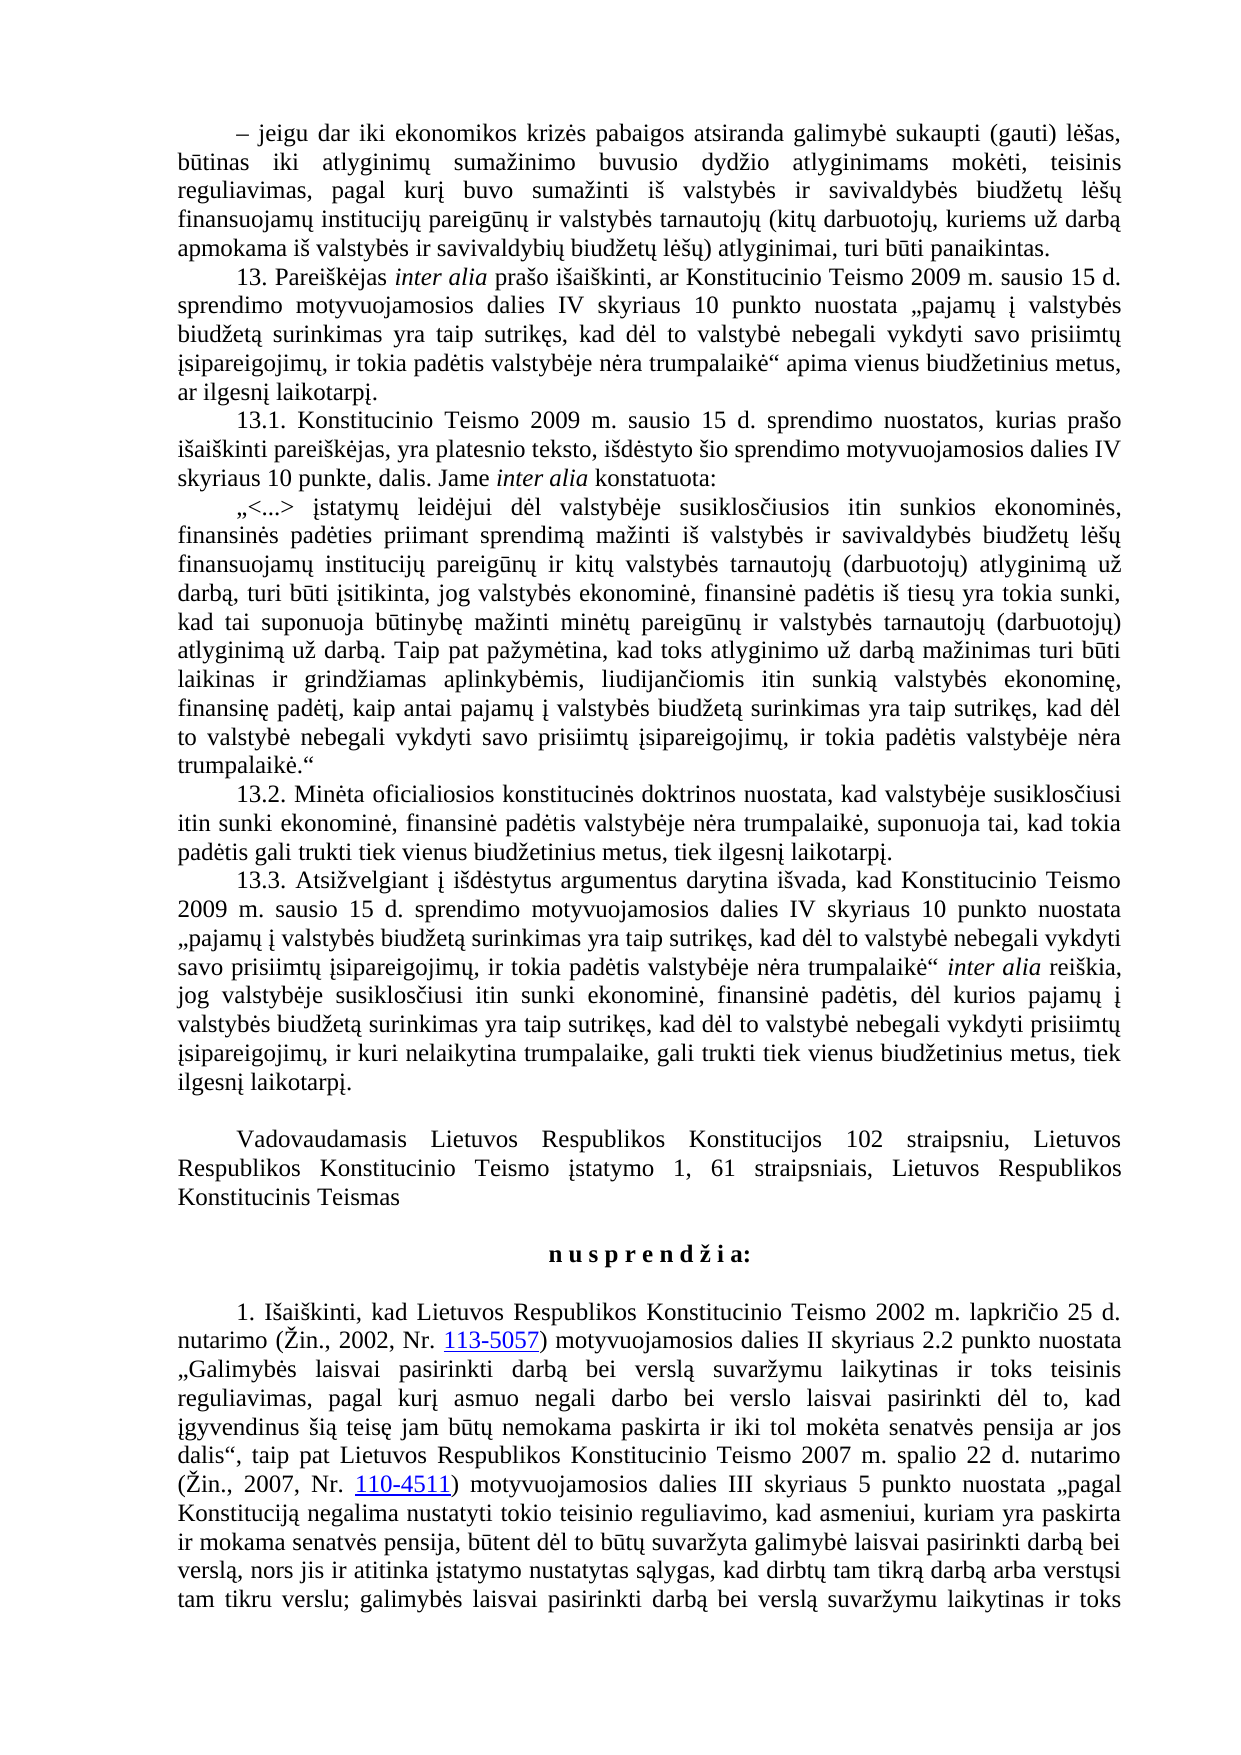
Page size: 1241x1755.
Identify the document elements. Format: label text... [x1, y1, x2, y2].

text 13.1. Konstitucinio Teismo 2009 m. sausio 15 d. sprendimo nuostatos, kurias prašo išaiškinti pareiškėjas, yra platesnio teksto, išdėstyto šio sprendimo motyvuojamosios dalies IV skyriaus 10 punkte, dalis. Jame inter alia konstatuota: [177, 406, 1122, 492]
text 1. Išaiškinti, kad Lietuvos Respublikos Konstitucinio Teismo 2002 m. lapkričio 25 d. nutarimo (Žin., 2002, Nr. 113-5057) motyvuojamosios dalies II skyriaus 2.2 punkto nuostata „Galimybės laisvai pasirinkti darbą bei verslą suvaržymu laikytinas ir toks teisinis reguliavimas, pagal kurį asmuo negali darbo bei verslo laisvai pasirinkti dėl to, kad įgyvendinus šią teisę jam būtų nemokama paskirta ir iki tol mokėta senatvės pensija ar jos dalis“, taip pat Lietuvos Respublikos Konstitucinio Teismo 2007 m. spalio 22 d. nutarimo (Žin., 2007, Nr. 110-4511) motyvuojamosios dalies III skyriaus 5 punkto nuostata „pagal Konstituciją negalima nustatyti tokio teisinio reguliavimo, kad asmeniui, kuriam yra paskirta ir mokama senatvės pensija, būtent dėl to būtų suvaržyta galimybė laisvai pasirinkti darbą bei verslą, nors jis ir atitinka įstatymo nustatytas sąlygas, kad dirbtų tam tikrą darbą arba verstųsi tam tikru verslu; galimybės laisvai pasirinkti darbą bei verslą suvaržymu laikytinas ir toks [177, 1297, 1122, 1613]
text – jeigu dar iki ekonomikos krizės pabaigos atsiranda galimybė sukaupti (gauti) lėšas, būtinas iki atlyginimų sumažinimo buvusio dydžio atlyginimams mokėti, teisinis reguliavimas, pagal kurį buvo sumažinti iš valstybės ir savivaldybės biudžetų lėšų finansuojamų institucijų pareigūnų ir valstybės tarnautojų (kitų darbuotojų, kuriems už darbą apmokama iš valstybės ir savivaldybių biudžetų lėšų) atlyginimai, turi būti panaikintas. [177, 118, 1122, 262]
text 13. Pareiškėjas inter alia prašo išaiškinti, ar Konstitucinio Teismo 2009 m. sausio 15 d. sprendimo motyvuojamosios dalies IV skyriaus 10 punkto nuostata „pajamų į valstybės biudžetą surinkimas yra taip sutrikęs, kad dėl to valstybė nebegali vykdyti savo prisiimtų įsipareigojimų, ir tokia padėtis valstybėje nėra trumpalaikė“ apima vienus biudžetinius metus, ar ilgesnį laikotarpį. [177, 262, 1122, 406]
text „<...> įstatymų leidėjui dėl valstybėje susiklosčiusios itin sunkios ekonominės, finansinės padėties priimant sprendimą mažinti iš valstybės ir savivaldybės biudžetų lėšų finansuojamų institucijų pareigūnų ir kitų valstybės tarnautojų (darbuotojų) atlyginimą už darbą, turi būti įsitikinta, jog valstybės ekonominė, finansinė padėtis iš tiesų yra tokia sunki, kad tai suponuoja būtinybę mažinti minėtų pareigūnų ir valstybės tarnautojų (darbuotojų) atlyginimą už darbą. Taip pat pažymėtina, kad toks atlyginimo už darbą mažinimas turi būti laikinas ir grindžiamas aplinkybėmis, liudijančiomis itin sunkią valstybės ekonominę, finansinę padėtį, kaip antai pajamų į valstybės biudžetą surinkimas yra taip sutrikęs, kad dėl to valstybė nebegali vykdyti savo prisiimtų įsipareigojimų, ir tokia padėtis valstybėje nėra trumpalaikė.“ [177, 492, 1122, 779]
text n u s p r e n d ž i a: [177, 1239, 1122, 1268]
text Vadovaudamasis Lietuvos Respublikos Konstitucijos 102 straipsniu, Lietuvos Respublikos Konstitucinio Teismo įstatymo 1, 61 straipsniais, Lietuvos Respublikos Konstitucinis Teismas [177, 1124, 1122, 1211]
text 13.2. Minėta oficialiosios konstitucinės doktrinos nuostata, kad valstybėje susiklosčiusi itin sunki ekonominė, finansinė padėtis valstybėje nėra trumpalaikė, suponuoja tai, kad tokia padėtis gali trukti tiek vienus biudžetinius metus, tiek ilgesnį laikotarpį. [177, 779, 1122, 866]
text 13.3. Atsižvelgiant į išdėstytus argumentus darytina išvada, kad Konstitucinio Teismo 2009 m. sausio 15 d. sprendimo motyvuojamosios dalies IV skyriaus 10 punkto nuostata „pajamų į valstybės biudžetą surinkimas yra taip sutrikęs, kad dėl to valstybė nebegali vykdyti savo prisiimtų įsipareigojimų, ir tokia padėtis valstybėje nėra trumpalaikė“ inter alia reiškia, jog valstybėje susiklosčiusi itin sunki ekonominė, finansinė padėtis, dėl kurios pajamų į valstybės biudžetą surinkimas yra taip sutrikęs, kad dėl to valstybė nebegali vykdyti prisiimtų įsipareigojimų, ir kuri nelaikytina trumpalaike, gali trukti tiek vienus biudžetinius metus, tiek ilgesnį laikotarpį. [177, 866, 1122, 1096]
